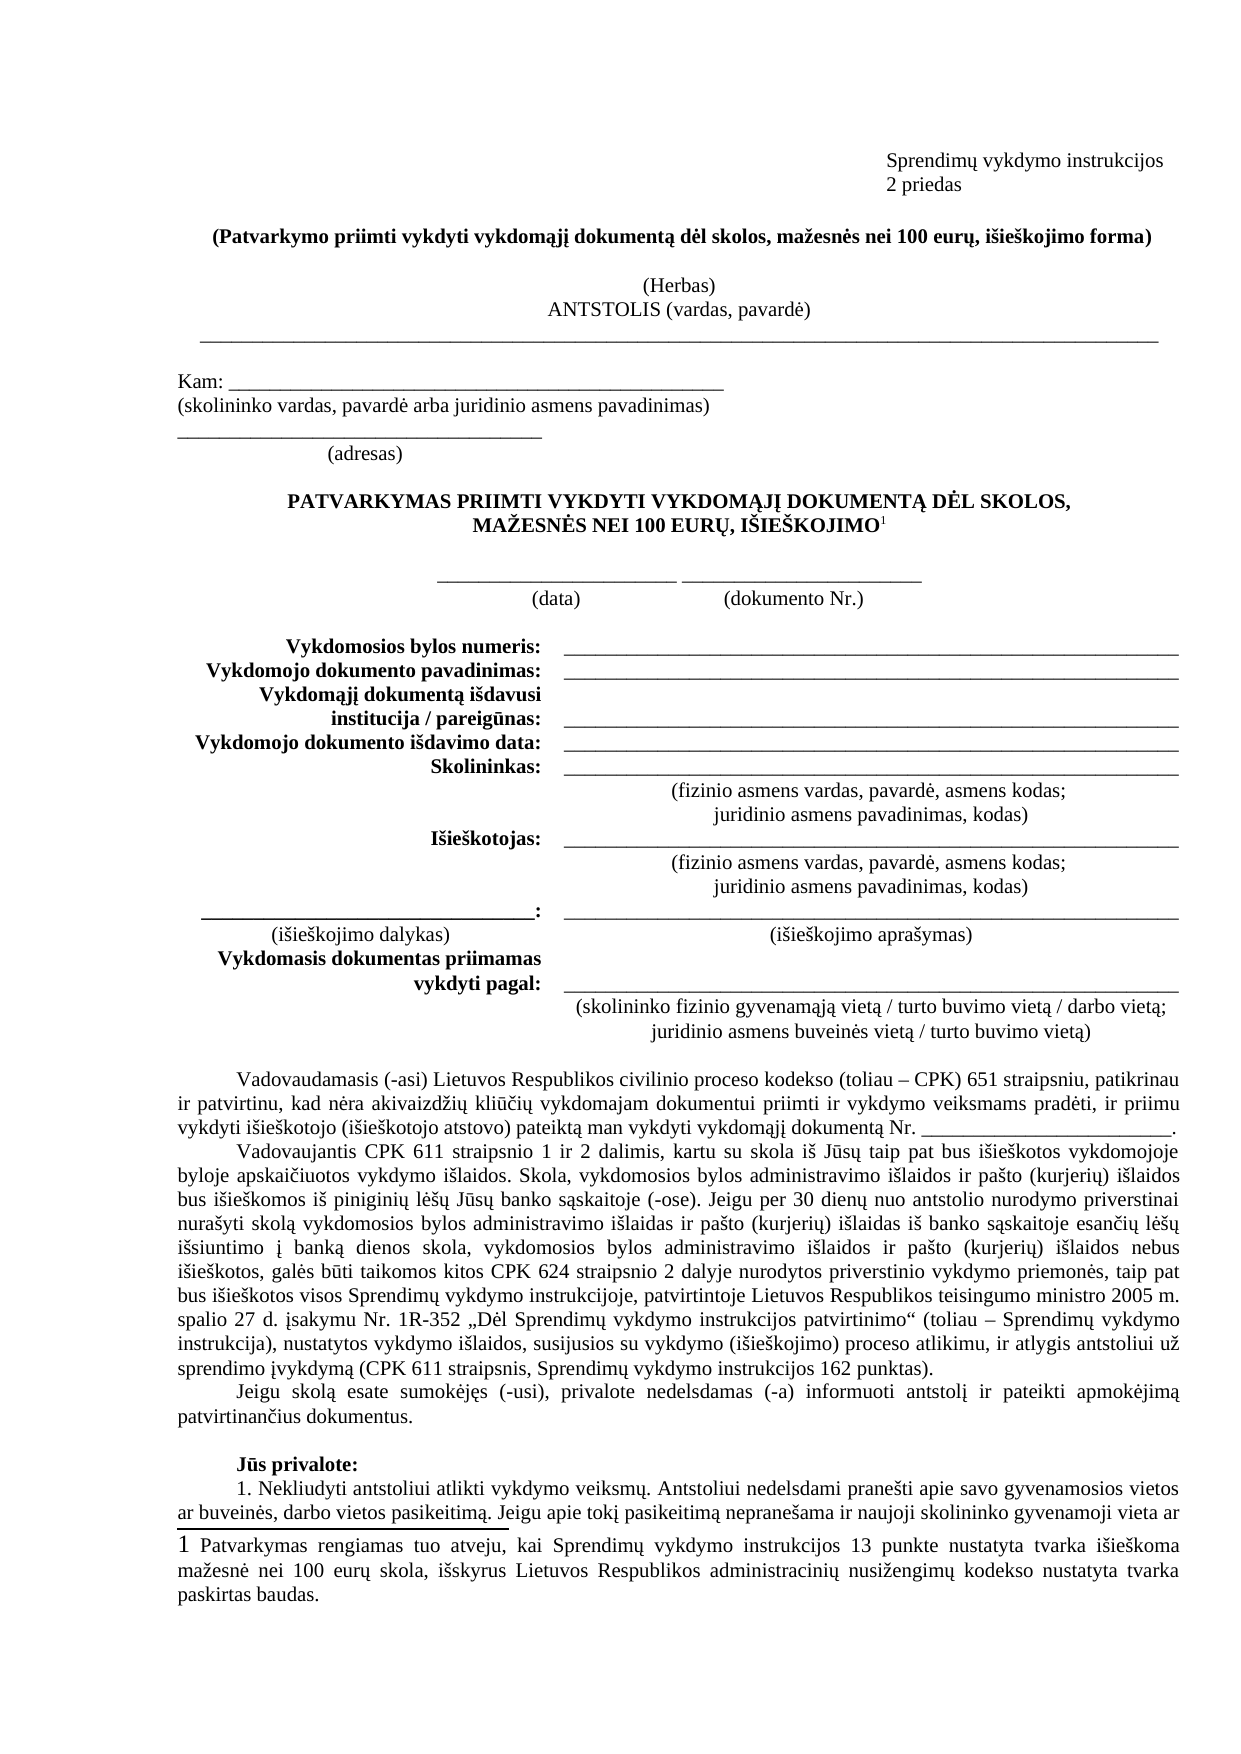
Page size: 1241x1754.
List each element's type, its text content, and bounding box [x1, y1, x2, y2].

table_cell Vykdomojo dokumento išdavimo data: [169, 730, 553, 754]
text (Herbas) [177, 273, 1181, 297]
text (skolininko vardas, pavardė arba juridinio asmens pavadinimas) [177, 393, 1181, 417]
table_header Vykdomosios bylos numeris: [169, 634, 553, 658]
table_cell Išieškotojas: [169, 826, 553, 898]
text 1. Nekliudyti antstoliui atlikti vykdymo veiksmų. Antstoliui nedelsdami pranešti apie savo gyvenamosios vietos ar buveinės, darbo vietos pasikeitimą. Jeigu apie tokį pasikeitimą nepranešama ir naujoji skolininko gyvenamoji vieta ar [177, 1476, 1181, 1524]
table_cell ___________________________________________________________ (fizinio asmens vardas, pavardė, asmens kodas; juridinio asmens pavadinimas, kodas) [553, 754, 1190, 826]
text Jeigu skolą esate sumokėjęs (-usi), privalote nedelsdamas (-a) informuoti antstolį ir pateikti apmokėjimą patvirtinančius dokumentus. [177, 1379, 1181, 1428]
table_cell Vykdomasis dokumentas priimamas vykdyti pagal: [169, 946, 553, 1043]
text (adresas) [327, 441, 1181, 465]
table_cell ___________________________________________________________ (skolininko fizinio gyvenamąją vietą / turto buvimo vietą / darbo vietą; juridinio asmens buveinės vietą / turto buvimo vietą) [553, 946, 1190, 1043]
text PATVARKYMAS PRIIMTI vykdyti VYKDOMĄJĮ DOKUMENTĄ dėl skolos, [177, 489, 1181, 513]
text 2 priedas [177, 172, 1181, 196]
table_cell Vykdomojo dokumento pavadinimas: [169, 658, 553, 682]
text Vadovaujantis CPK 611 straipsnio 1 ir 2 dalimis, kartu su skola iš Jūsų taip pat bus išieškotos vykdomojoje byloje apskaičiuotos vykdymo išlaidos. Skola, vykdomosios bylos administravimo išlaidos ir pašto (kurjerių) išlaidos bus išieškomos iš piniginių lėšų Jūsų banko sąskaitoje (-ose). Jeigu per 30 dienų nuo antstolio nurodymo priverstinai nurašyti skolą vykdomosios bylos administravimo išlaidas ir pašto (kurjerių) išlaidas iš banko sąskaitoje esančių lėšų išsiuntimo į banką dienos skola, vykdomosios bylos administravimo išlaidos ir pašto (kurjerių) išlaidos nebus išieškotos, galės būti taikomos kitos CPK 624 straipsnio 2 dalyje nurodytos priverstinio vykdymo priemonės, taip pat bus išieškotos visos Sprendimų vykdymo instrukcijoje, patvirtintoje Lietuvos Respublikos teisingumo ministro 2005 m. spalio 27 d. įsakymu Nr. 1R-352 „Dėl Sprendimų vykdymo instrukcijos patvirtinimo“ (toliau – Sprendimų vykdymo instrukcija), nustatytos vykdymo išlaidos, susijusios su vykdymo (išieškojimo) proceso atlikimu, ir atlygis antstoliui už sprendimo įvykdymą (CPK 611 straipsnis, Sprendimų vykdymo instrukcijos 162 punktas). [177, 1139, 1181, 1379]
table_header ___________________________________________________________ [553, 634, 1190, 658]
text ____________________________________________________________________________________________ [177, 321, 1181, 345]
table_cell ________________________________: (išieškojimo dalykas) [169, 898, 553, 946]
table_cell ___________________________________________________________ [553, 682, 1190, 730]
table_cell ___________________________________________________________ [553, 658, 1190, 682]
text Kam: [177, 369, 1181, 393]
text ___________________________________ [177, 417, 1181, 441]
text Sprendimų vykdymo instrukcijos [886, 148, 1181, 172]
text Vadovaudamasis (-asi) Lietuvos Respublikos civilinio proceso kodekso (toliau – CPK) 651 straipsniu, patikrinau ir patvirtinu, kad nėra akivaizdžių kliūčių vykdomajam dokumentui priimti ir vykdymo veiksmams pradėti, ir priimu vykdyti išieškotojo (išieškotojo atstovo) pateiktą man vykdyti vykdomąjį dokumentą Nr. ________________________. [177, 1067, 1181, 1139]
table_cell ___________________________________________________________ (išieškojimo aprašymas) [553, 898, 1190, 946]
text _______________________ _______________________ [177, 561, 1181, 585]
table_cell ___________________________________________________________ (fizinio asmens vardas, pavardė, asmens kodas; juridinio asmens pavadinimas, kodas) [553, 826, 1190, 898]
text Jūs privalote: [177, 1452, 1181, 1476]
text mažesnės nei 100 eurų, išieškojimo [177, 513, 1181, 537]
table_cell Skolininkas: [169, 754, 553, 826]
text Patvarkymas rengiamas tuo atveju, kai Sprendimų vykdymo instrukcijos 13 punkte nustatyta tvarka išieškoma mažesnė nei 100 eurų skola, išskyrus Lietuvos Respublikos administracinių nusižengimų kodekso nustatyta tvarka paskirtas baudas. [177, 1529, 1181, 1606]
text (Patvarkymo priimti vykdyti vykdomąjį dokumentą dėl skolos, mažesnės nei 100 eurų, išieškojimo forma) [177, 224, 1181, 248]
table_cell ___________________________________________________________ [553, 730, 1190, 754]
table_cell Vykdomąjį dokumentą išdavusi institucija / pareigūnas: [169, 682, 553, 730]
text ANTSTOLIS (vardas, pavardė) [177, 297, 1181, 321]
text (data) (dokumento Nr.) [177, 585, 1181, 609]
